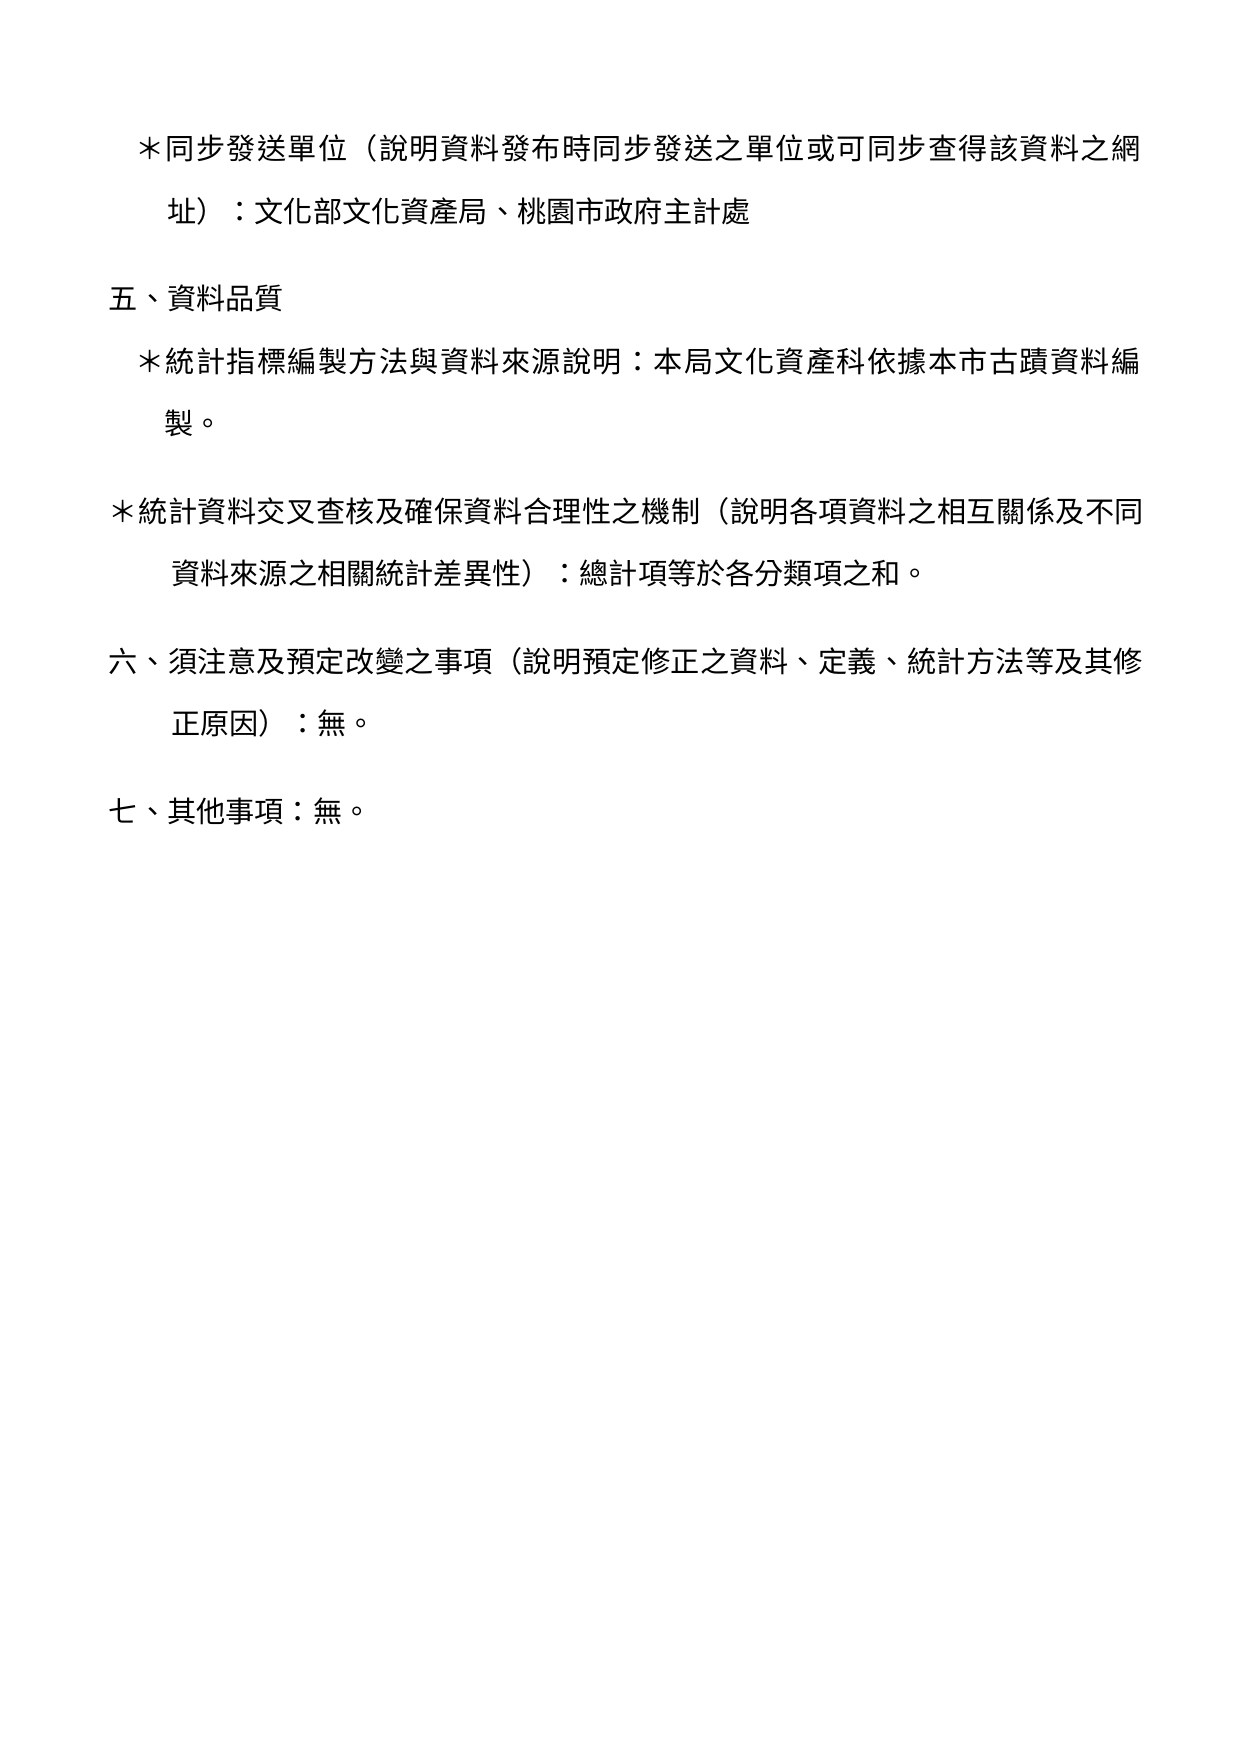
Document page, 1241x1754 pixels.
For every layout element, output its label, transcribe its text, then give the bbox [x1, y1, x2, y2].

table_header ＊同步發送單位（說明資料發布時同步發送之單位或可同步查得該資料之網址）：文化部文化資產局、桃園市政府主計處 五、資料品質 ＊統計指標編製方法與資料來源說明：本局文化資產科依據本市古蹟資料編製。 ＊統計資料交叉查核及確保資料合理性之機制（說明各項資料之相互關係及不同資料來源之相關統計差異性）：總計項等於各分類項之和。 六、須注意及預定改變之事項（說明預定修正之資料、定義、統計方法等及其修正原因）：無。 七、其他事項：無。 [98, 105, 1155, 830]
